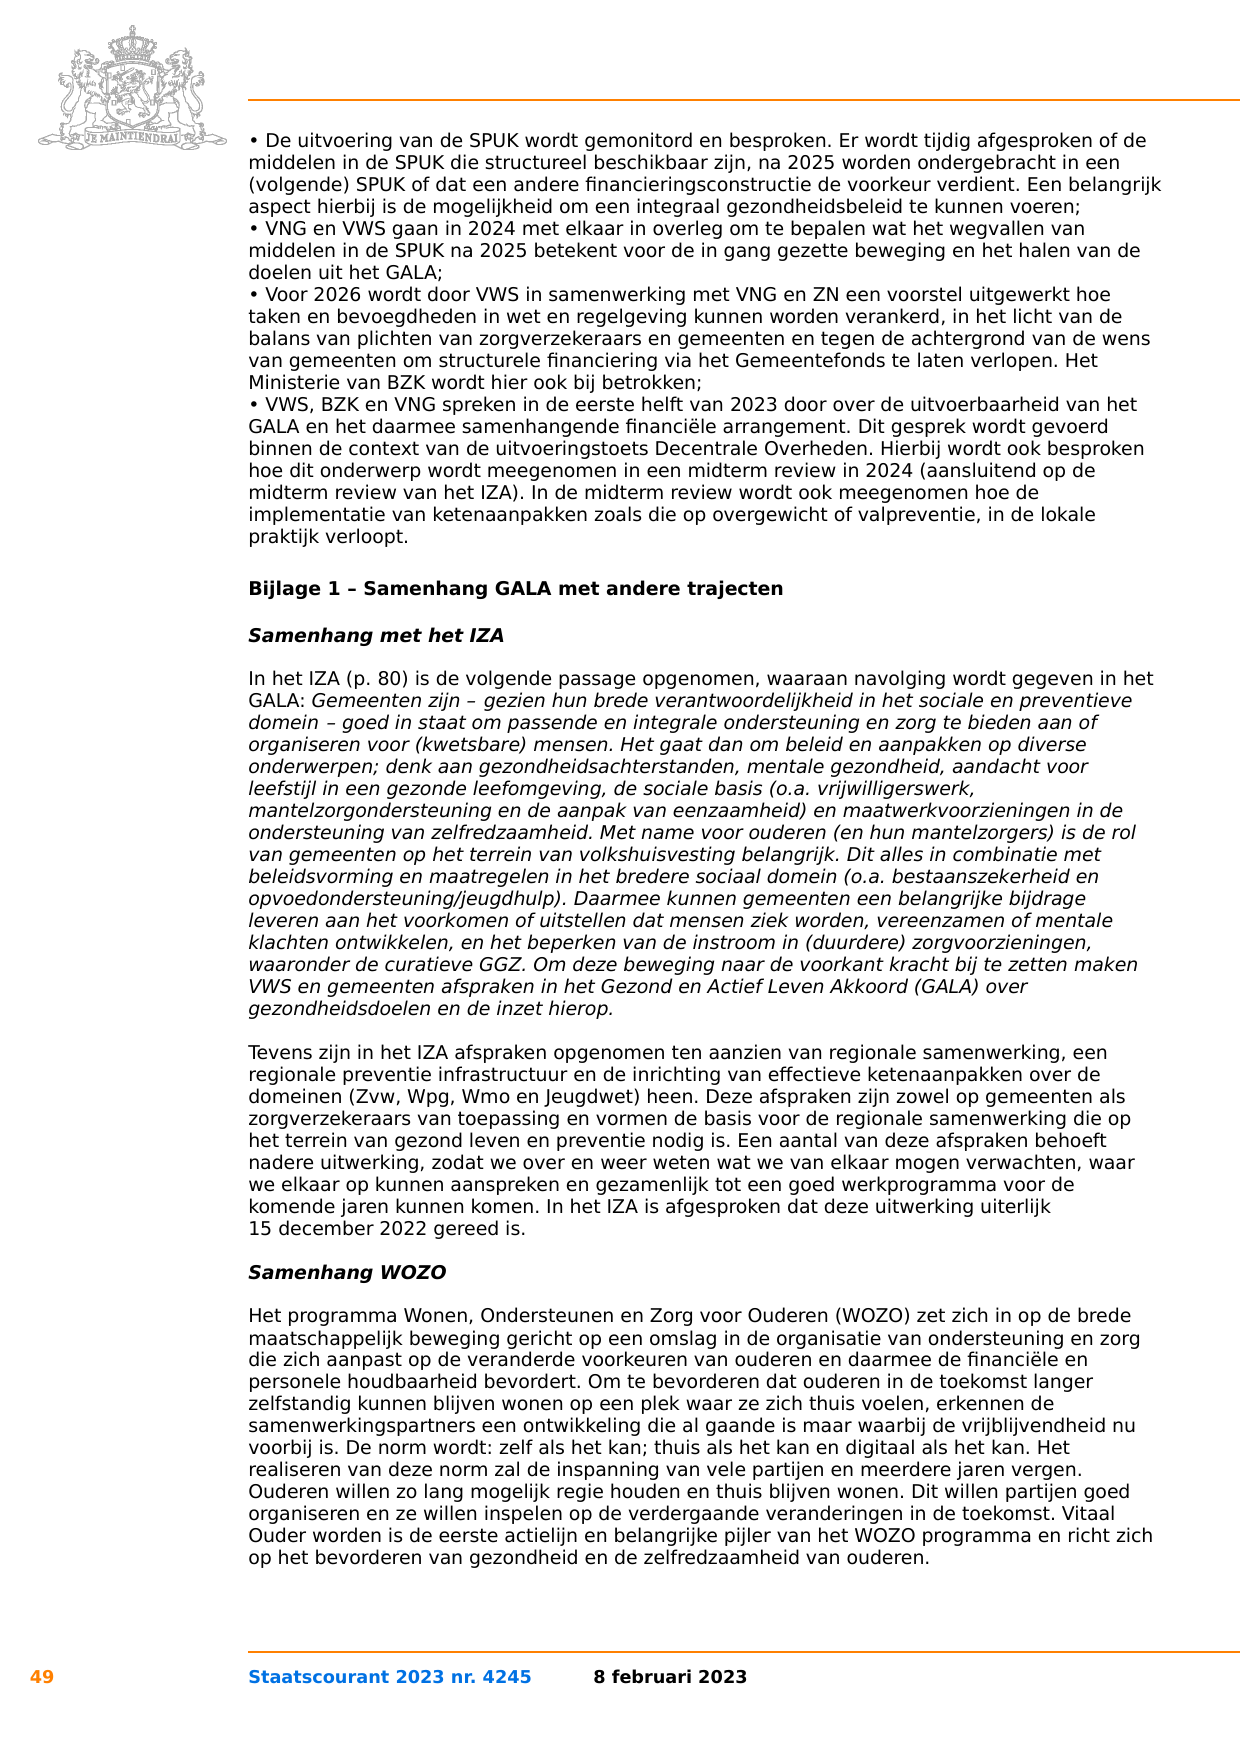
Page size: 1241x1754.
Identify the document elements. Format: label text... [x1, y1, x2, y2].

text Het programma Wonen, Ondersteunen en Zorg voor Ouderen (WOZO) zet zich in op de brede maatschappelijk beweging gericht op een omslag in de organisatie van ondersteuning en zorg die zich aanpast op de veranderde voorkeuren van ouderen en daarmee de financiële en personele houdbaarheid bevordert. Om te bevorderen dat ouderen in de toekomst langer zelfstandig kunnen blijven wonen op een plek waar ze zich thuis voelen, erkennen de samenwerkingspartners een ontwikkeling die al gaande is maar waarbij de vrijblijvendheid nu voorbij is. De norm wordt: zelf als het kan; thuis als het kan en digitaal als het kan. Het realiseren van deze norm zal de inspanning van vele partijen en meerdere jaren vergen. Ouderen willen zo lang mogelijk regie houden en thuis blijven wonen. Dit willen partijen goed organiseren en ze willen inspelen op de verdergaande veranderingen in de toekomst. Vitaal Ouder worden is de eerste actielijn en belangrijke pijler van het WOZO programma en richt zich op het bevorderen van gezondheid en de zelfredzaamheid van ouderen. [248, 1305, 1163, 1569]
subtitle Samenhang met het IZA [248, 624, 1163, 646]
text In het IZA (p. 80) is de volgende passage opgenomen, waaraan navolging wordt gegeven in het GALA: Gemeenten zijn – gezien hun brede verantwoordelijkheid in het sociale en preventieve domein – goed in staat om passende en integrale ondersteuning en zorg te bieden aan of organiseren voor (kwetsbare) mensen. Het gaat dan om beleid en aanpakken op diverse onderwerpen; denk aan gezondheidsachterstanden, mentale gezondheid, aandacht voor leefstijl in een gezonde leefomgeving, de sociale basis (o.a. vrijwilligerswerk, mantelzorgondersteuning en de aanpak van eenzaamheid) en maatwerkvoorzieningen in de ondersteuning van zelfredzaamheid. Met name voor ouderen (en hun mantelzorgers) is de rol van gemeenten op het terrein van volkshuisvesting belangrijk. Dit alles in combinatie met beleidsvorming en maatregelen in het bredere sociaal domein (o.a. bestaanszekerheid en opvoedondersteuning/jeugdhulp). Daarmee kunnen gemeenten een belangrijke bijdrage leveren aan het voorkomen of uitstellen dat mensen ziek worden, vereenzamen of mentale klachten ontwikkelen, en het beperken van de instroom in (duurdere) zorgvoorzieningen, waaronder de curatieve GGZ. Om deze beweging naar de voorkant kracht bij te zetten maken VWS en gemeenten afspraken in het Gezond en Actief Leven Akkoord (GALA) over gezondheidsdoelen en de inzet hierop. [248, 668, 1163, 1020]
text • VWS, BZK en VNG spreken in de eerste helft van 2023 door over de uitvoerbaarheid van het GALA en het daarmee samenhangende financiële arrangement. Dit gesprek wordt gevoerd binnen de context van de uitvoeringstoets Decentrale Overheden. Hierbij wordt ook besproken hoe dit onderwerp wordt meegenomen in een midterm review in 2024 (aansluitend op de midterm review van het IZA). In de midterm review wordt ook meegenomen hoe de implementatie van ketenaanpakken zoals die op overgewicht of valpreventie, in de lokale praktijk verloopt. [248, 394, 1163, 547]
picture [38, 25, 227, 150]
text • VNG en VWS gaan in 2024 met elkaar in overleg om te bepalen wat het wegvallen van middelen in de SPUK na 2025 betekent voor de in gang gezette beweging en het halen van de doelen uit het GALA; [248, 218, 1163, 284]
text • De uitvoering van de SPUK wordt gemonitord en besproken. Er wordt tijdig afgesproken of de middelen in de SPUK die structureel beschikbaar zijn, na 2025 worden ondergebracht in een (volgende) SPUK of dat een andere financieringsconstructie de voorkeur verdient. Een belangrijk aspect hierbij is de mogelijkheid om een integraal gezondheidsbeleid te kunnen voeren; [248, 130, 1163, 218]
text Tevens zijn in het IZA afspraken opgenomen ten aanzien van regionale samenwerking, een regionale preventie infrastructuur en de inrichting van effectieve ketenaanpakken over de domeinen (Zvw, Wpg, Wmo en Jeugdwet) heen. Deze afspraken zijn zowel op gemeenten als zorgverzekeraars van toepassing en vormen de basis voor de regionale samenwerking die op het terrein van gezond leven en preventie nodig is. Een aantal van deze afspraken behoeft nadere uitwerking, zodat we over en weer weten wat we van elkaar mogen verwachten, waar we elkaar op kunnen aanspreken en gezamenlijk tot een goed werkprogramma voor de komende jaren kunnen komen. In het IZA is afgesproken dat deze uitwerking uiterlijk 15 december 2022 gereed is. [248, 1042, 1163, 1240]
subtitle Bijlage 1 – Samenhang GALA met andere trajecten [248, 577, 1163, 599]
subtitle Samenhang WOZO [248, 1262, 1163, 1283]
text • Voor 2026 wordt door VWS in samenwerking met VNG en ZN een voorstel uitgewerkt hoe taken en bevoegdheden in wet en regelgeving kunnen worden verankerd, in het licht van de balans van plichten van zorgverzekeraars en gemeenten en tegen de achtergrond van de wens van gemeenten om structurele financiering via het Gemeentefonds te laten verlopen. Het Ministerie van BZK wordt hier ook bij betrokken; [248, 284, 1163, 394]
